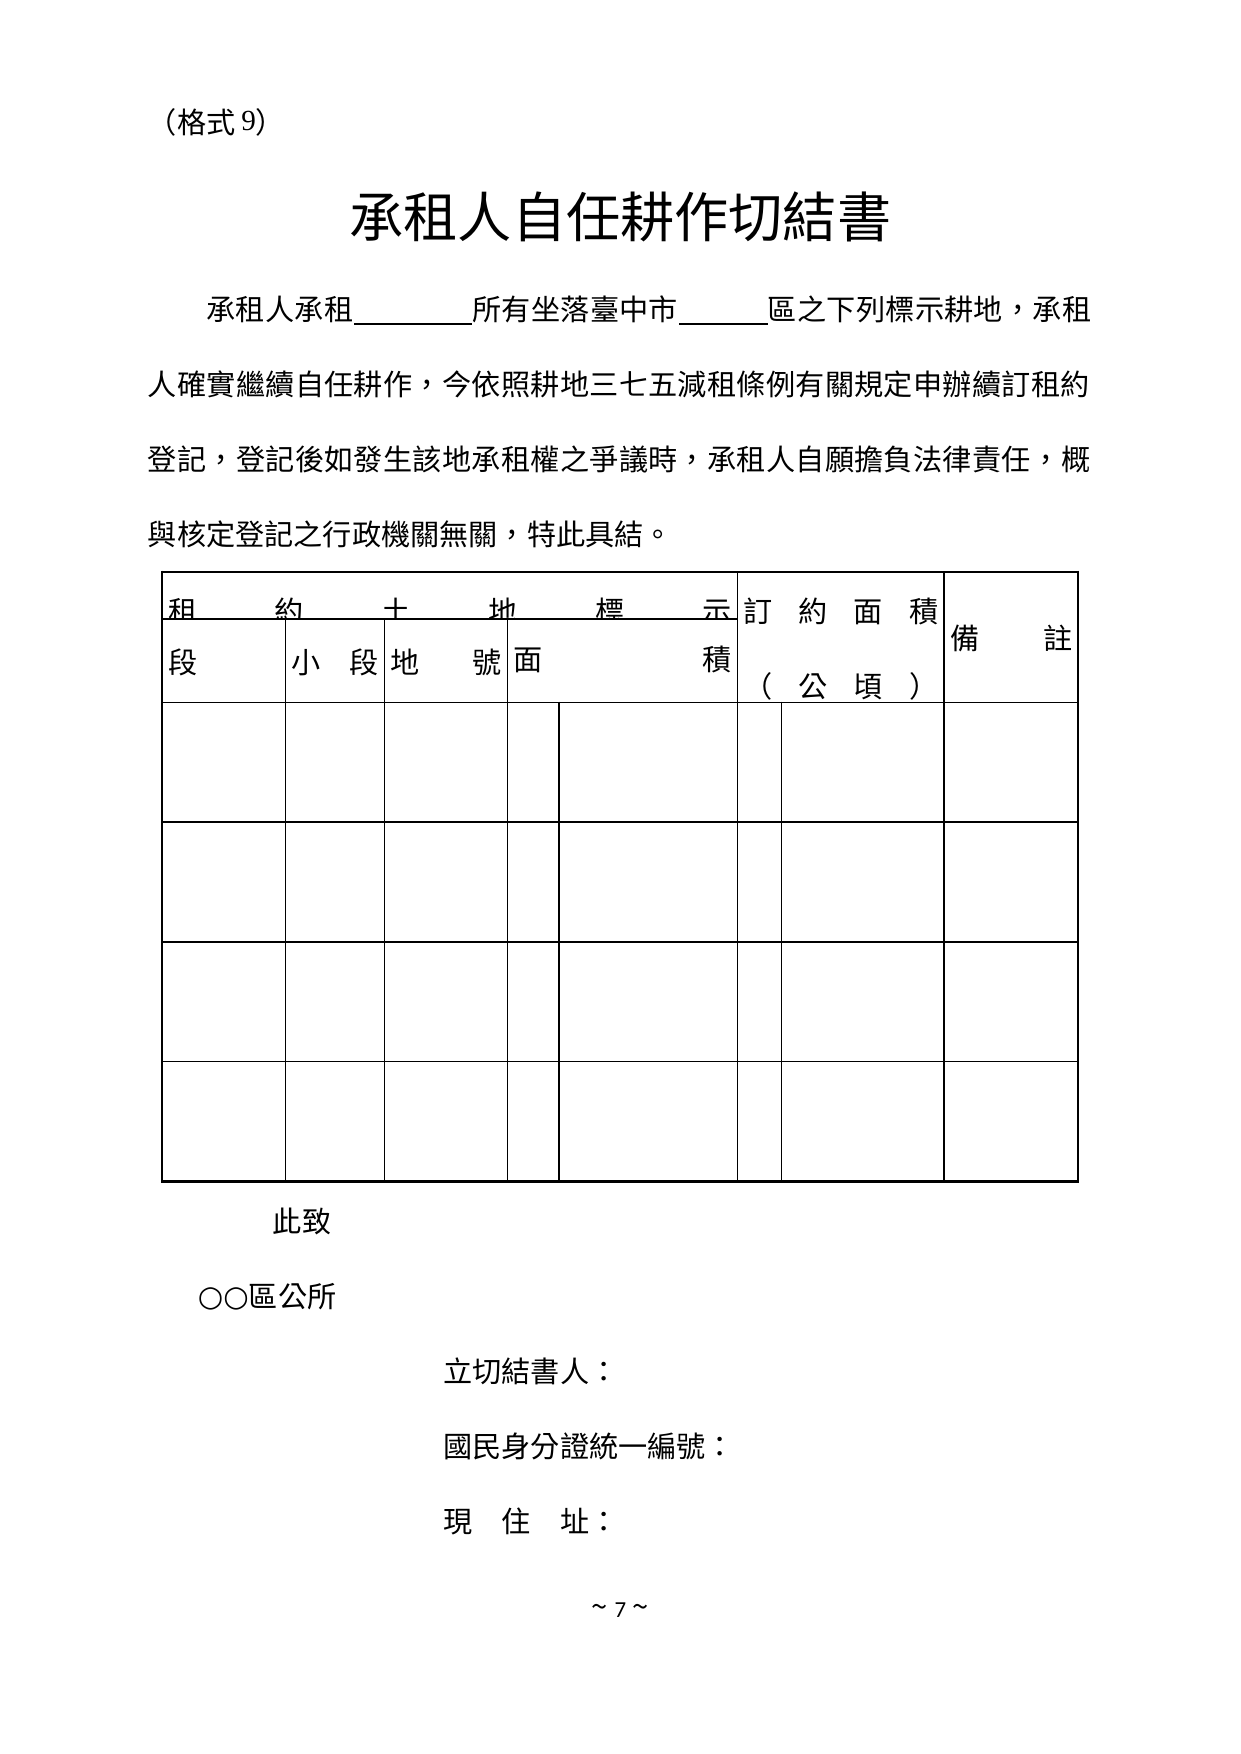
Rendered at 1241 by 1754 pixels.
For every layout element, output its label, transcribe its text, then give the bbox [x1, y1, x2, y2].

table_cell [163, 943, 285, 1061]
table_cell [286, 823, 384, 941]
table_cell 小段 [286, 620, 384, 702]
table_cell [738, 943, 781, 1061]
table_cell [163, 703, 285, 821]
table_cell [738, 1062, 781, 1180]
text 國民身分證統一編號： [443, 1407, 1092, 1482]
table_cell [738, 823, 781, 941]
table_cell [560, 703, 737, 821]
table_cell [508, 823, 558, 941]
table_cell [286, 1062, 384, 1180]
table_cell [782, 1062, 943, 1180]
text 承租人承租 所有坐落臺中市 區之下列標示耕地，承租人確實繼續自任耕作，今依照耕地三七五減租條例有關規定申辦續訂租約登記，登記後如發生該地承租權之爭議時，承租人自願擔負法律責任，概與核定登記之行政機關無關，特此具結。 [148, 271, 1092, 571]
table_cell [163, 823, 285, 941]
table_cell [385, 703, 507, 821]
subtitle 承租人自任耕作切結書 [148, 158, 1092, 271]
table_cell [508, 943, 558, 1061]
table_cell 地號 [385, 620, 507, 702]
table_cell [385, 943, 507, 1061]
table_cell [163, 1062, 285, 1180]
table_header 訂約面積 （公頃） [738, 573, 943, 702]
table_cell [385, 823, 507, 941]
table_cell [560, 943, 737, 1061]
table_cell [945, 1062, 1077, 1180]
table_cell [286, 703, 384, 821]
table_cell [782, 703, 943, 821]
table_cell [945, 823, 1077, 941]
table_cell [286, 943, 384, 1061]
text 現 住 址： [443, 1482, 1092, 1557]
table_cell [560, 823, 737, 941]
table_cell [508, 703, 558, 821]
text 此致 [273, 1182, 1092, 1257]
table_cell [782, 943, 943, 1061]
table_cell [782, 823, 943, 941]
table_cell 段 [163, 620, 285, 702]
text ○○區公所 [198, 1257, 1092, 1332]
table_cell [385, 1062, 507, 1180]
table_cell [945, 703, 1077, 821]
table_header 備註 [945, 573, 1077, 702]
table_cell [738, 703, 781, 821]
table_cell [560, 1062, 737, 1180]
text （格式9） [148, 83, 1092, 158]
table_header 租約土地標示 [163, 573, 737, 618]
table_cell 面積 （公頃） [508, 620, 737, 702]
table_cell [945, 943, 1077, 1061]
table_cell [508, 1062, 558, 1180]
text 立切結書人： [443, 1332, 1092, 1407]
